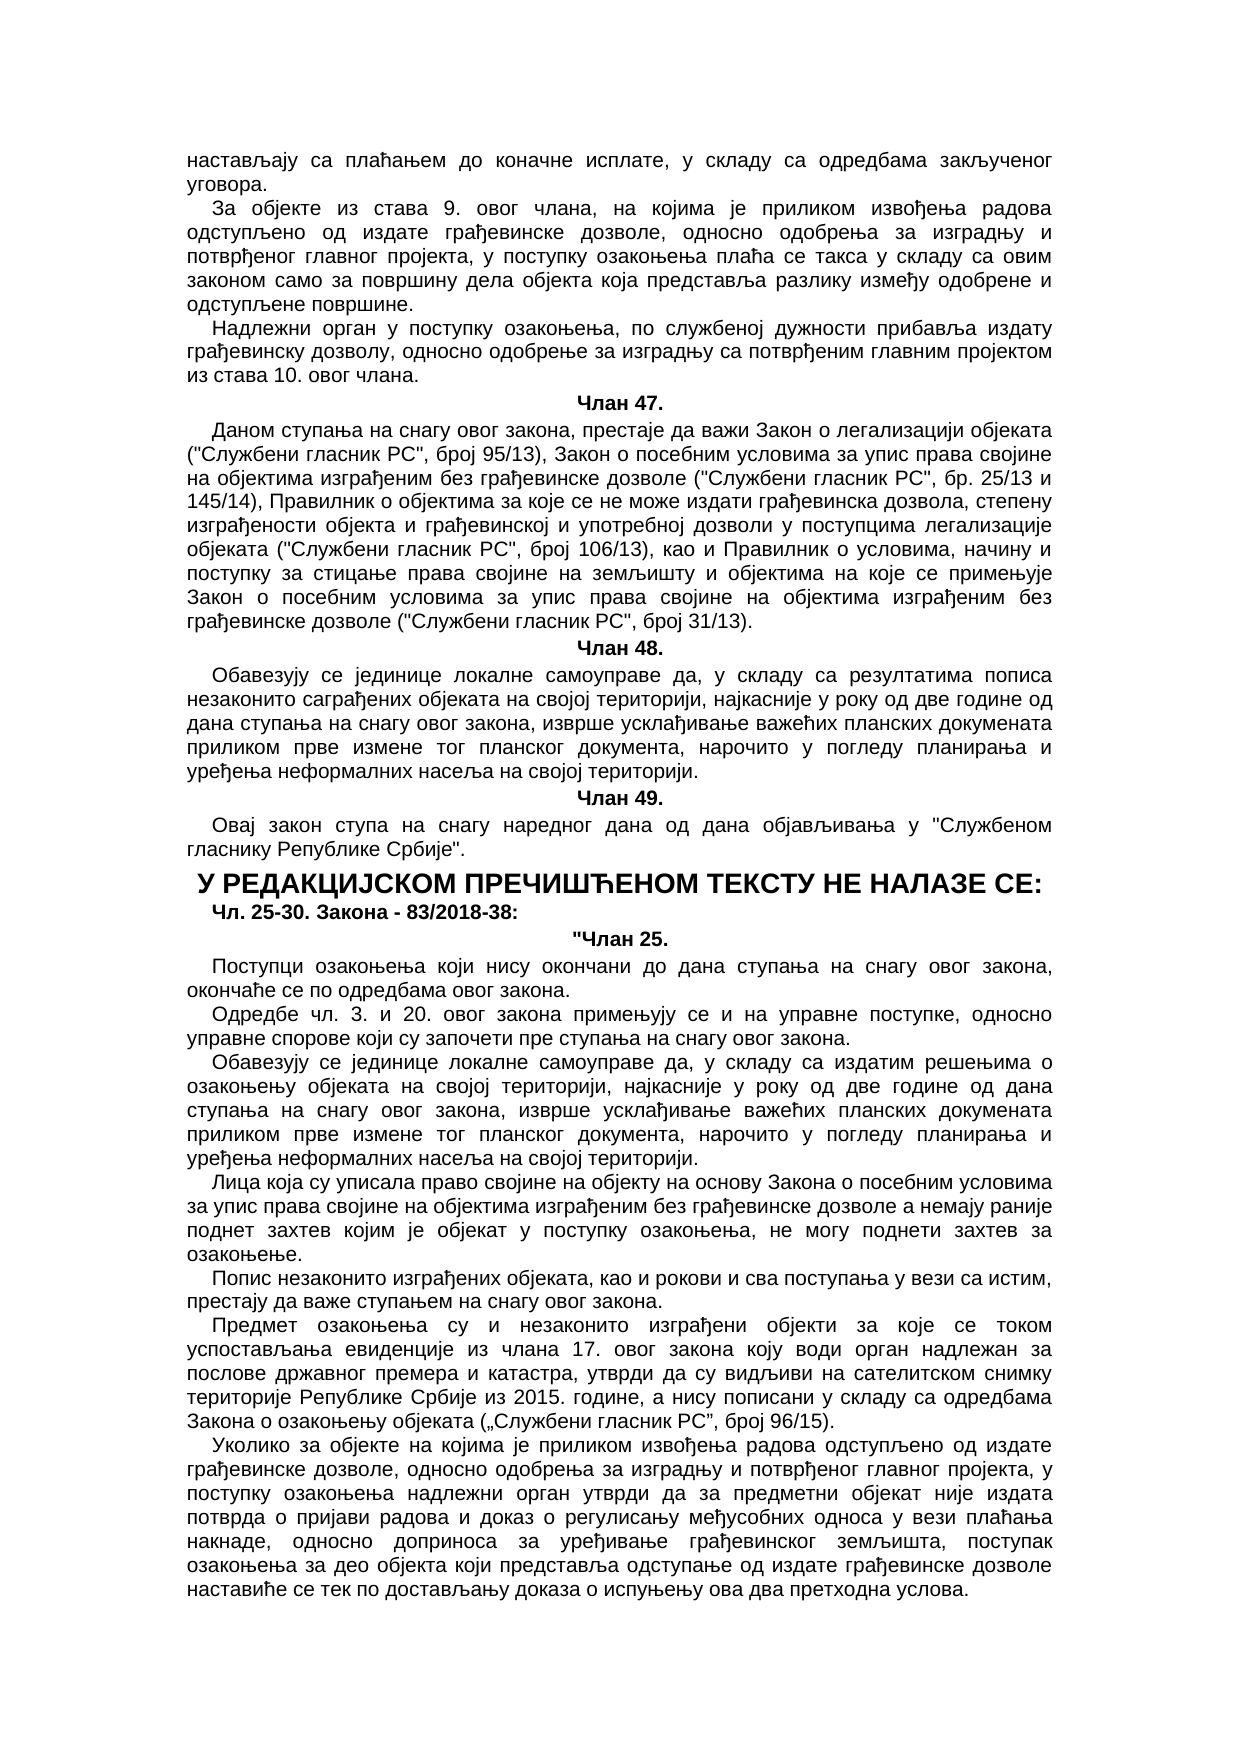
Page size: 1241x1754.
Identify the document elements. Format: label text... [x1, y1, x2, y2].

text Обавезују се јединице локалне самоуправе да, у складу са резултатима пописа незаконито саграђених објеката на својој територији, најкасније у року од две године од дана ступања на снагу овог закона, изврше усклађивање важећих планских докумената приликом прве измене тог планског документа, нарочито у погледу планирања и уређења неформалних насеља на својој територији. [187, 663, 1053, 783]
text настављају са плаћањем до коначне исплате, у складу са одредбама закљученог уговора. [187, 148, 1053, 196]
text Попис незаконито изграђених објеката, као и рокови и сва поступања у вези са истим, престају да важе ступањем на снагу овог закона. [187, 1265, 1053, 1313]
text За објекте из става 9. овог члана, на којима је приликом извођења радова одступљено од издате грађевинске дозволе, односно одобрења за изградњу и потврђеног главног пројекта, у поступку озакоњења плаћа се такса у складу са овим законом само за површину дела објекта која представља разлику између одобрене и одступљене површине. [187, 196, 1053, 315]
text Чл. 25-30. Закона - 83/2018-38: [187, 900, 1053, 924]
text Члан 47. [148, 390, 1093, 414]
text Члан 48. [148, 636, 1093, 660]
text Обавезују се јединице локалне самоуправе да, у складу са издатим решењима о озакоњењу објеката на својој територији, најкасније у року од две године од дана ступања на снагу овог закона, изврше усклађивање важећих планских докумената приликом прве измене тог планског документа, нарочито у погледу планирања и уређења неформалних насеља на својој територији. [187, 1050, 1053, 1169]
text Даном ступања на снагу овог закона, престаје да важи Закон о легализацији објеката ("Службени гласник РС", број 95/13), Закон о посебним условима за упис права својине на објектима изграђеним без грађевинске дозволе ("Службени гласник РС", бр. 25/13 и 145/14), Правилник о објектима за које се не може издати грађевинска дозвола, степену изграђености објекта и грађевинској и употребној дозволи у поступцима легализације објеката ("Службени гласник РС", број 106/13), као и Правилник о условима, начину и поступку за стицање права својине на земљишту и објектима на које се примењује Закон о посебним условима за упис права својине на објектима изграђеним без грађевинске дозволе ("Службени гласник РС", број 31/13). [187, 417, 1053, 633]
text Члан 49. [148, 786, 1093, 810]
text Надлежни орган у поступку озакоњења, по службеној дужности прибавља издату грађевинску дозволу, односно одобрење за изградњу са потврђеним главним пројектом из става 10. овог члана. [187, 315, 1053, 387]
text Лица која су уписала право својине на објекту на основу Закона о посебним условима за упис права својине на објектима изграђеним без грађевинске дозволе а немају раније поднет захтев којим је објекат у поступку озакоњења, не могу поднети захтев за озакоњење. [187, 1169, 1053, 1265]
text У РЕДАКЦИЈСКОМ ПРЕЧИШЋЕНОМ ТЕКСТУ НЕ НАЛАЗЕ СЕ: [148, 867, 1093, 900]
text Одредбе чл. 3. и 20. овог закона примењују се и на управне поступке, односно управне спорове који су започети пре ступања на снагу овог закона. [187, 1002, 1053, 1050]
text Овај закон ступа на снагу наредног дана од дана објављивања у "Службеном гласнику Републике Србије". [187, 813, 1053, 861]
text Уколико за објекте на којима је приликом извођења радова одступљено од издате грађевинске дозволе, односно одобрења за изградњу и потврђеног главног пројекта, у поступку озакоњења надлежни орган утврди да за предметни објекат није издата потврда о пријави радова и доказ о регулисању међусобних односа у вези плаћања накнаде, односно доприноса за уређивање грађевинског земљишта, поступак озакоњења за део објекта који представља одступање од издате грађевинске дозволе наставиће се тек по достављању доказа о испуњењу ова два претходна услова. [187, 1433, 1053, 1601]
text "Члан 25. [148, 927, 1093, 951]
text Поступци озакоњења који нису окончани до дана ступања на снагу овог закона, окончаће се по одредбама овог закона. [187, 954, 1053, 1002]
text Предмет озакоњења су и незаконито изграђени објекти за које се током успостављања евиденције из члана 17. овог закона коју води орган надлежан за послове државног премера и катастра, утврди да су видљиви на сателитском снимку територије Републике Србије из 2015. године, а нису пописани у складу са одредбама Закона о озакоњењу објеката („Службени гласник РС”, број 96/15). [187, 1313, 1053, 1433]
